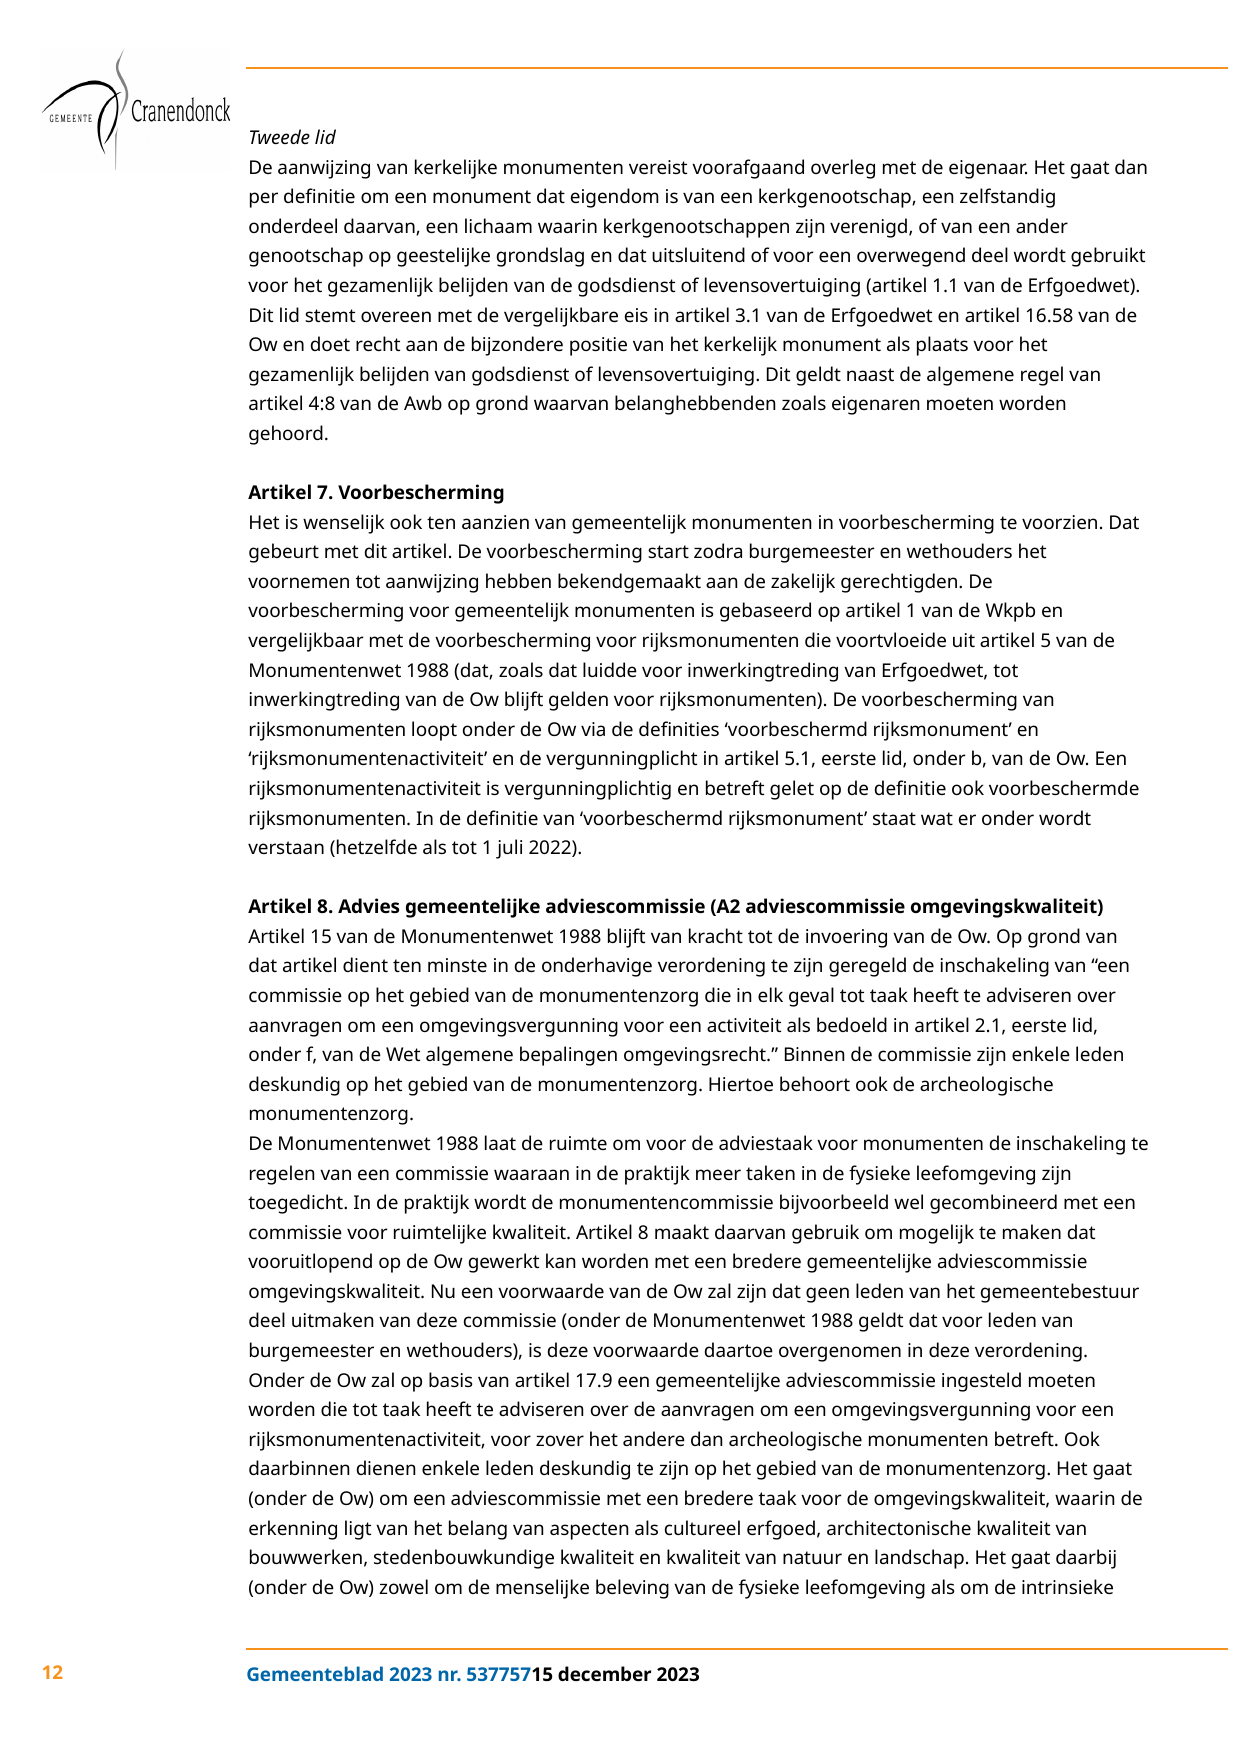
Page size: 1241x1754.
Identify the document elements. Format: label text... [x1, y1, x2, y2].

text Artikel 8. Advies gemeentelijke adviescommissie (A2 adviescommissie omgevingskwaliteit) [248, 893, 1152, 919]
text Onder de Ow zal op basis van artikel 17.9 een gemeentelijke adviescommissie ingesteld moeten worden die tot taak heeft te adviseren over de aanvragen om een omgevingsvergunning voor een rijksmonumentenactiviteit, voor zover het andere dan archeologische monumenten betreft. Ook daarbinnen dienen enkele leden deskundig te zijn op het gebied van de monumentenzorg. Het gaat (onder de Ow) om een adviescommissie met een bredere taak voor de omgevingskwaliteit, waarin de erkenning ligt van het belang van aspecten als cultureel erfgoed, architectonische kwaliteit van bouwwerken, stedenbouwkundige kwaliteit en kwaliteit van natuur en landschap. Het gaat daarbij (onder de Ow) zowel om de menselijke beleving van de fysieke leefomgeving als om de intrinsieke [248, 1367, 1152, 1600]
text Het is wenselijk ook ten aanzien van gemeentelijk monumenten in voorbescherming te voorzien. Dat gebeurt met dit artikel. De voorbescherming start zodra burgemeester en wethouders het voornemen tot aanwijzing hebben bekendgemaakt aan de zakelijk gerechtigden. De voorbescherming voor gemeentelijk monumenten is gebaseerd op artikel 1 van de Wkpb en vergelijkbaar met de voorbescherming voor rijksmonumenten die voortvloeide uit artikel 5 van de Monumentenwet 1988 (dat, zoals dat luidde voor inwerkingtreding van Erfgoedwet, tot inwerkingtreding van de Ow blijft gelden voor rijksmonumenten). De voorbescherming van rijksmonumenten loopt onder de Ow via de definities ‘voorbeschermd rijksmonument’ en ‘rijksmonumentenactiviteit’ en de vergunningplicht in artikel 5.1, eerste lid, onder b, van de Ow. Een rijksmonumentenactiviteit is vergunningplichtig en betreft gelet op de definitie ook voorbeschermde rijksmonumenten. In de definitie van ‘voorbeschermd rijksmonument’ staat wat er onder wordt verstaan (hetzelfde als tot 1 juli 2022). [248, 509, 1152, 860]
text De aanwijzing van kerkelijke monumenten vereist voorafgaand overleg met de eigenaar. Het gaat dan per definitie om een monument dat eigendom is van een kerkgenootschap, een zelfstandig onderdeel daarvan, een lichaam waarin kerkgenootschappen zijn verenigd, of van een ander genootschap op geestelijke grondslag en dat uitsluitend of voor een overwegend deel wordt gebruikt voor het gezamenlijk belijden van de godsdienst of levensovertuiging (artikel 1.1 van de Erfgoedwet). Dit lid stemt overeen met de vergelijkbare eis in artikel 3.1 van de Erfgoedwet en artikel 16.58 van de Ow en doet recht aan de bijzondere positie van het kerkelijk monument als plaats voor het gezamenlijk belijden van godsdienst of levensovertuiging. Dit geldt naast de algemene regel van artikel 4:8 van de Awb op grond waarvan belanghebbenden zoals eigenaren moeten worden gehoord. [248, 154, 1152, 446]
text De Monumentenwet 1988 laat de ruimte om voor de adviestaak voor monumenten de inschakeling te regelen van een commissie waaraan in de praktijk meer taken in de fysieke leefomgeving zijn toegedicht. In de praktijk wordt de monumentencommissie bijvoorbeeld wel gecombineerd met een commissie voor ruimtelijke kwaliteit. Artikel 8 maakt daarvan gebruik om mogelijk te maken dat vooruitlopend op de Ow gewerkt kan worden met een bredere gemeentelijke adviescommissie omgevingskwaliteit. Nu een voorwaarde van de Ow zal zijn dat geen leden van het gemeentebestuur deel uitmaken van deze commissie (onder de Monumentenwet 1988 geldt dat voor leden van burgemeester en wethouders), is deze voorwaarde daartoe overgenomen in deze verordening. [248, 1130, 1152, 1363]
text Tweede lid [248, 124, 1152, 150]
text Artikel 7. Voorbescherming [248, 479, 1152, 505]
text Artikel 15 van de Monumentenwet 1988 blijft van kracht tot de invoering van de Ow. Op grond van dat artikel dient ten minste in de onderhavige verordening te zijn geregeld de inschakeling van “een commissie op het gebied van de monumentenzorg die in elk geval tot taak heeft te adviseren over aanvragen om een omgevingsvergunning voor een activiteit als bedoeld in artikel 2.1, eerste lid, onder f, van de Wet algemene bepalingen omgevingsrecht.” Binnen de commissie zijn enkele leden deskundig op het gebied van de monumentenzorg. Hiertoe behoort ook de archeologische monumentenzorg. [248, 923, 1152, 1126]
picture [41, 47, 231, 172]
